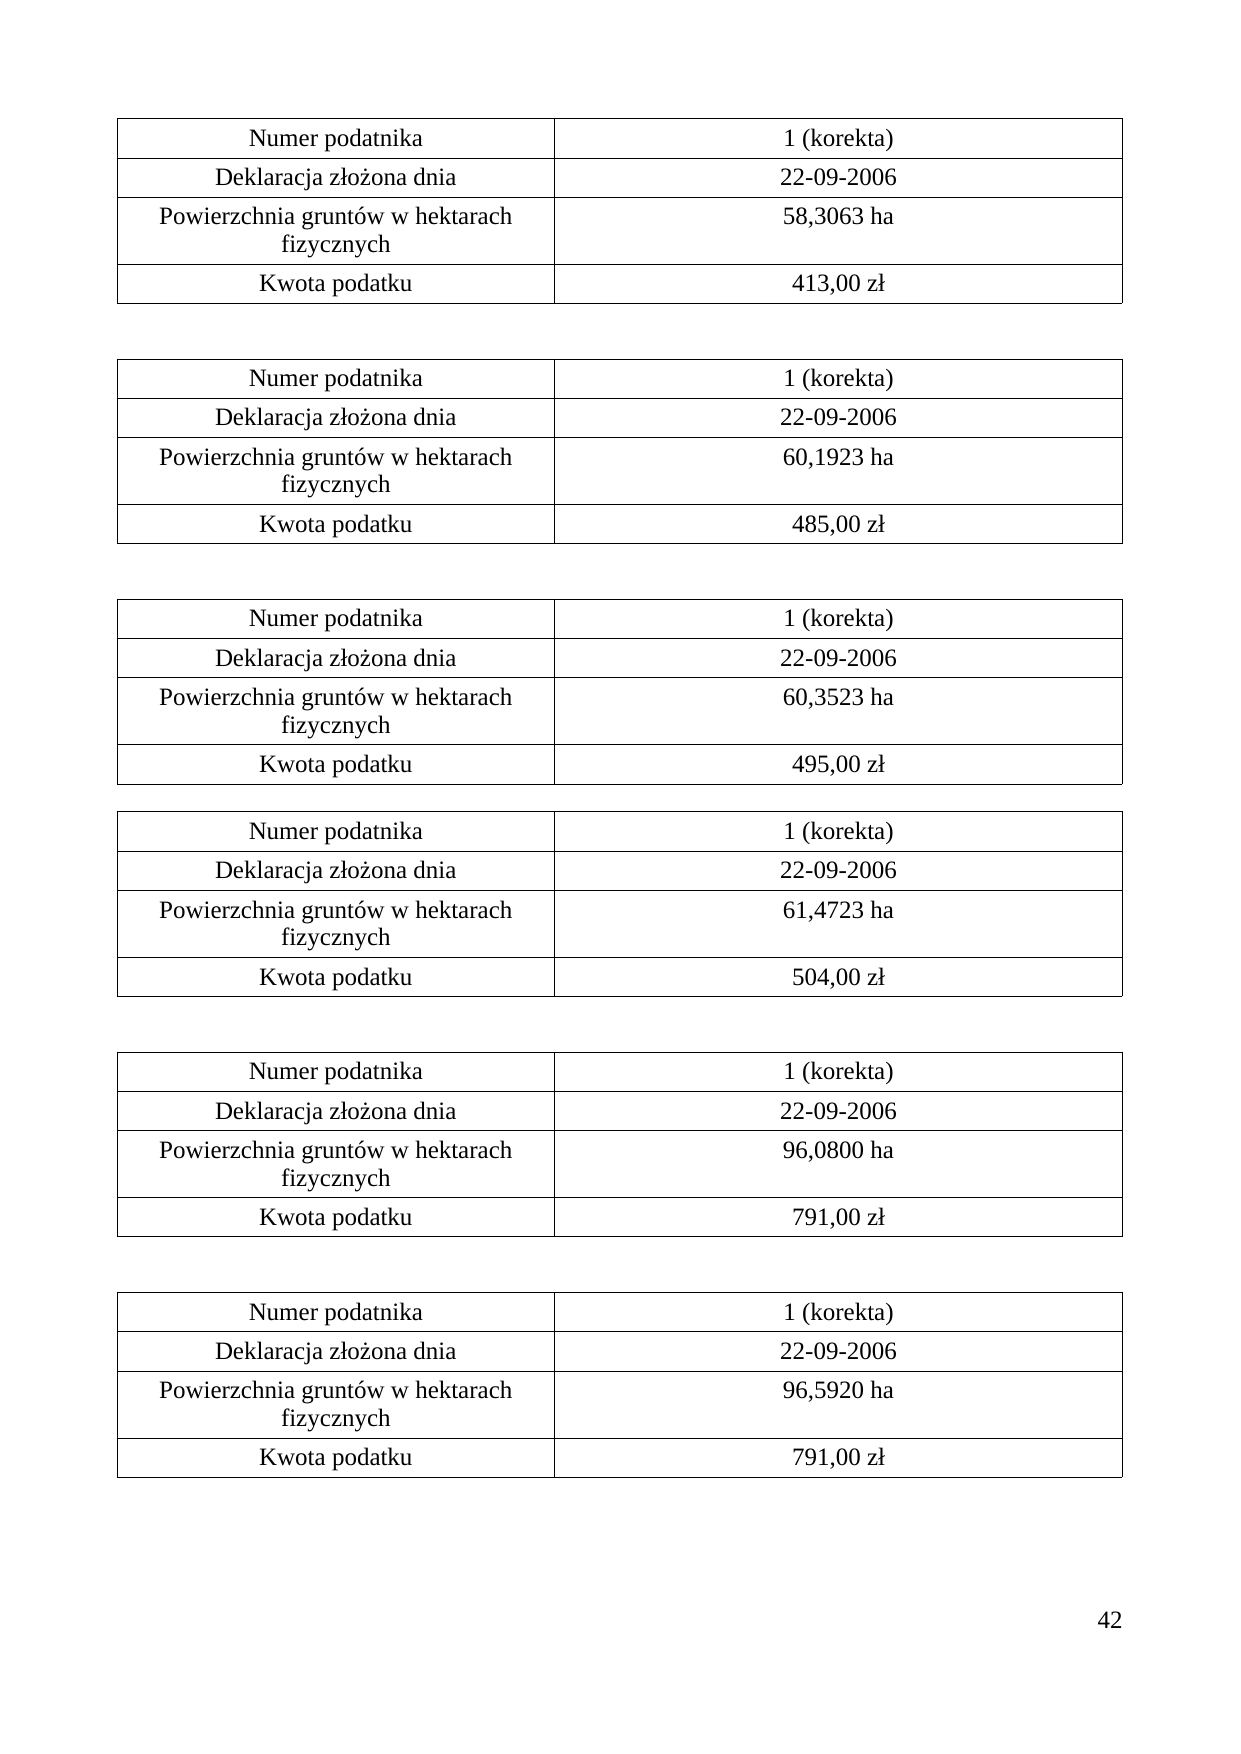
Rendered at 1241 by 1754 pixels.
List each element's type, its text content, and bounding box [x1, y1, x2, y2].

table_cell Powierzchnia gruntów w hektarach fizycznych [118, 198, 554, 264]
table_cell Powierzchnia gruntów w hektarach fizycznych [118, 438, 554, 504]
table_cell 22-09-2006 [555, 1092, 1122, 1130]
table_cell 60,1923 ha [555, 438, 1122, 504]
table_cell 61,4723 ha [555, 891, 1122, 957]
table_header 1 (korekta) [555, 119, 1122, 157]
table_header Numer podatnika [118, 1053, 554, 1091]
table_cell 22-09-2006 [555, 1332, 1122, 1371]
table_header 1 (korekta) [555, 360, 1122, 398]
table_header 1 (korekta) [555, 812, 1122, 851]
table_cell 96,5920 ha [555, 1372, 1122, 1437]
table_cell Powierzchnia gruntów w hektarach fizycznych [118, 678, 554, 744]
table_cell Kwota podatku [118, 505, 554, 543]
table_cell Deklaracja złożona dnia [118, 399, 554, 437]
table_cell 791,00 zł [555, 1439, 1122, 1477]
table_cell Powierzchnia gruntów w hektarach fizycznych [118, 891, 554, 957]
table_header Numer podatnika [118, 119, 554, 157]
table_header 1 (korekta) [555, 1053, 1122, 1091]
table_header 1 (korekta) [555, 1293, 1122, 1331]
table_cell Deklaracja złożona dnia [118, 1092, 554, 1130]
table_cell 22-09-2006 [555, 399, 1122, 437]
table_cell 22-09-2006 [555, 852, 1122, 890]
table_cell 96,0800 ha [555, 1131, 1122, 1197]
table_cell 22-09-2006 [555, 639, 1122, 677]
table_cell 413,00 zł [555, 265, 1122, 303]
table_cell Kwota podatku [118, 1198, 554, 1236]
table_cell 60,3523 ha [555, 678, 1122, 744]
table_cell 22-09-2006 [555, 159, 1122, 197]
table_header 1 (korekta) [555, 600, 1122, 638]
table_cell Powierzchnia gruntów w hektarach fizycznych [118, 1131, 554, 1197]
table_cell Kwota podatku [118, 265, 554, 303]
table_header Numer podatnika [118, 812, 554, 851]
table_cell 485,00 zł [555, 505, 1122, 543]
table_cell Deklaracja złożona dnia [118, 639, 554, 677]
table_cell Deklaracja złożona dnia [118, 159, 554, 197]
table_cell Powierzchnia gruntów w hektarach fizycznych [118, 1372, 554, 1437]
table_cell Deklaracja złożona dnia [118, 1332, 554, 1371]
table_cell Kwota podatku [118, 1439, 554, 1477]
table_cell Kwota podatku [118, 958, 554, 996]
table_header Numer podatnika [118, 600, 554, 638]
table_cell 504,00 zł [555, 958, 1122, 996]
table_header Numer podatnika [118, 360, 554, 398]
table_cell 791,00 zł [555, 1198, 1122, 1236]
table_cell 495,00 zł [555, 745, 1122, 783]
table_header Numer podatnika [118, 1293, 554, 1331]
table_cell Kwota podatku [118, 745, 554, 783]
table_cell Deklaracja złożona dnia [118, 852, 554, 890]
table_cell 58,3063 ha [555, 198, 1122, 264]
